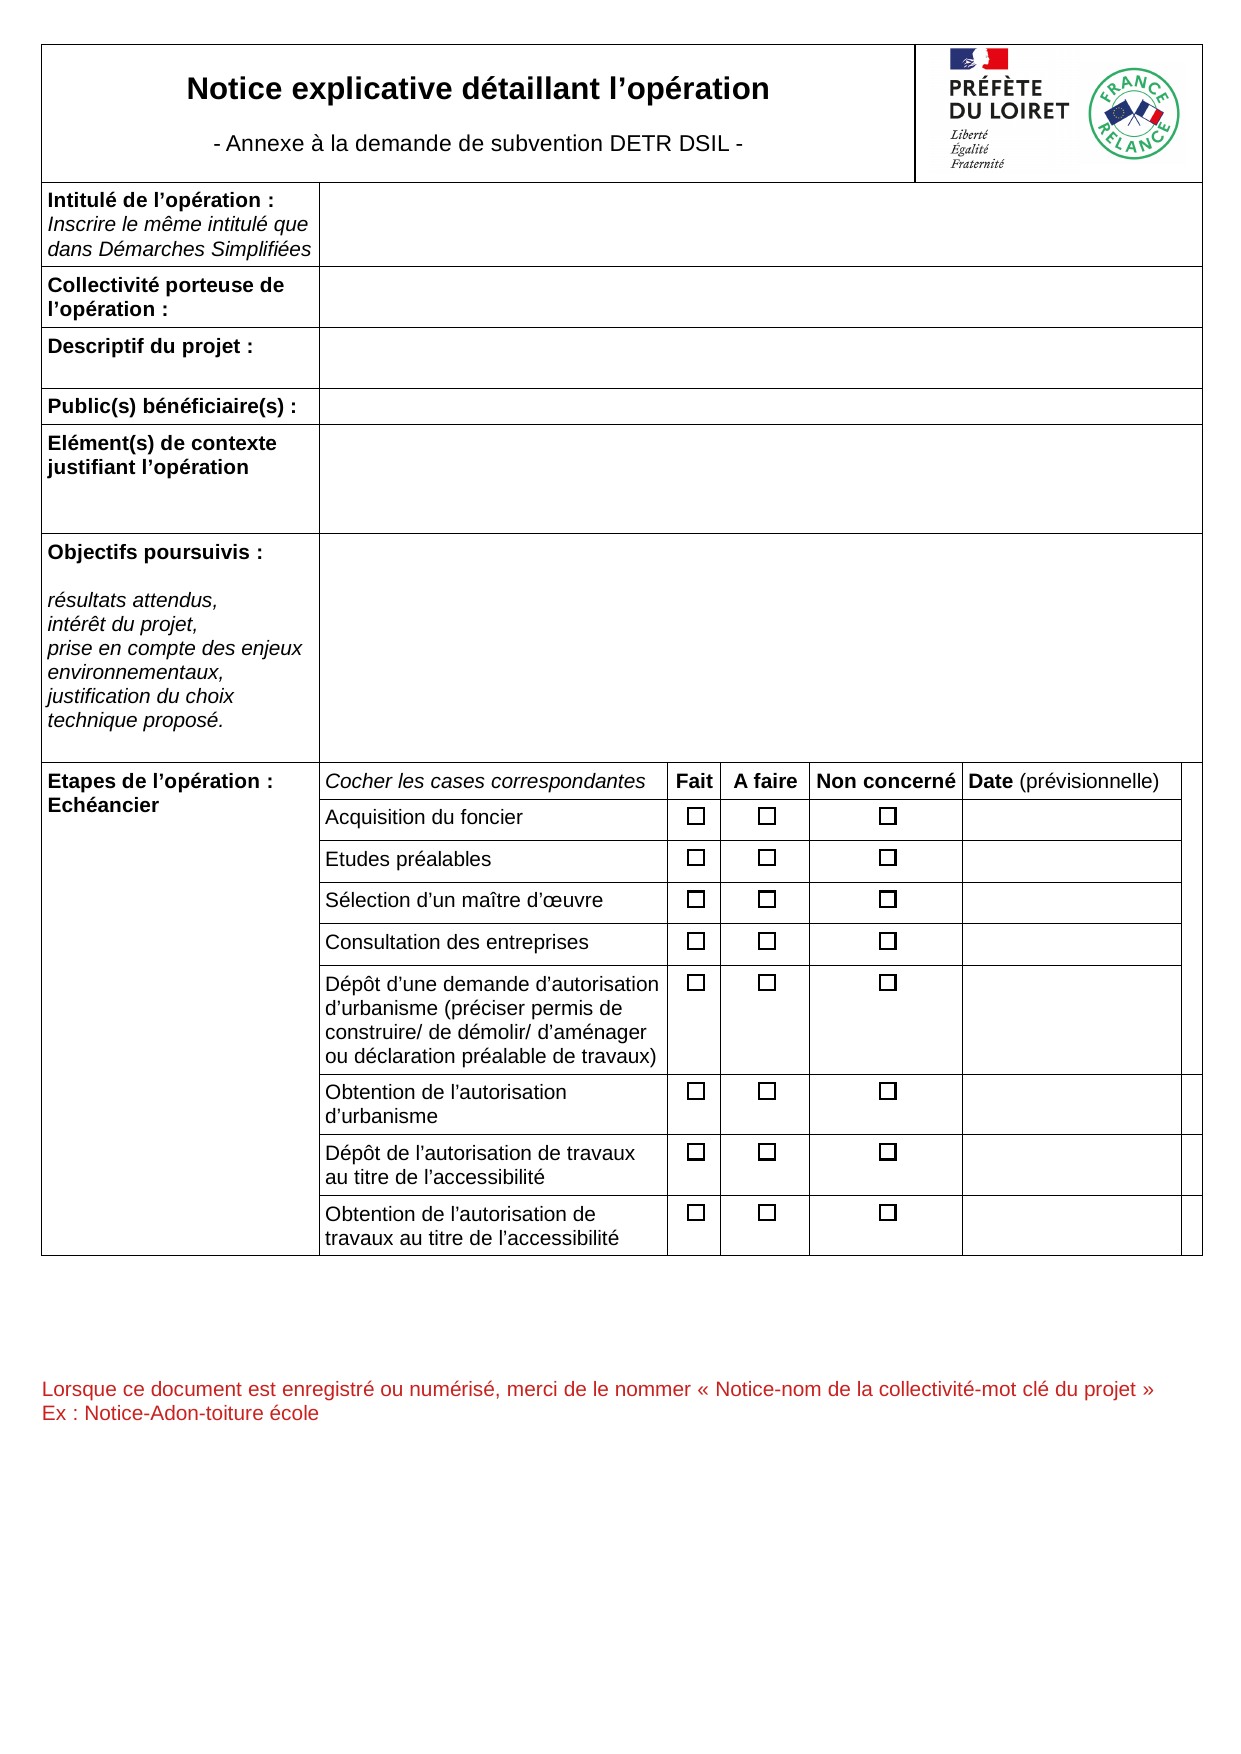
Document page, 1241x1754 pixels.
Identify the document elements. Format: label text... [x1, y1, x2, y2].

table_cell [320, 183, 1202, 266]
picture [929, 45, 1187, 174]
table_cell [963, 841, 1181, 882]
table_cell Etapes de l’opération : Echéancier [42, 763, 319, 1255]
table_cell [963, 1196, 1181, 1255]
table_cell [810, 841, 962, 882]
table_cell [668, 924, 720, 965]
table_cell Obtention de l’autorisation d’urbanisme [320, 1075, 667, 1134]
table_cell [721, 966, 809, 1073]
table_cell Etudes préalables [320, 841, 667, 882]
table_cell [810, 883, 962, 923]
table_cell [963, 883, 1181, 923]
table_cell [963, 924, 1181, 965]
table_cell Intitulé de l’opération : Inscrire le même intitulé que dans Démarches Simplifiées [42, 183, 319, 266]
table_cell [320, 425, 1202, 533]
table_cell [810, 800, 962, 840]
table_cell Acquisition du foncier [320, 800, 667, 840]
table_cell Cocher les cases correspondantes [320, 763, 667, 798]
table_cell [1182, 1075, 1202, 1134]
table_cell [721, 1196, 809, 1255]
table_cell Consultation des entreprises [320, 924, 667, 965]
table_cell Dépôt d’une demande d’autorisation d’urbanisme (préciser permis de construire/ de démolir/ d’aménager ou déclaration préalable de travaux) [320, 966, 667, 1073]
table_cell [963, 1135, 1181, 1195]
table_cell [721, 924, 809, 965]
table_cell [320, 389, 1202, 424]
table_cell [320, 267, 1202, 327]
table_cell [810, 966, 962, 1073]
table_cell [721, 841, 809, 882]
table_cell [721, 800, 809, 840]
table_cell [810, 924, 962, 965]
table_cell Non concerné [810, 763, 962, 798]
table_header Notice explicative détaillant l’opération - Annexe à la demande de subvention DETR DSIL - [42, 45, 914, 182]
table_cell Sélection d’un maître d’œuvre [320, 883, 667, 923]
table_cell [668, 800, 720, 840]
table_cell [1182, 763, 1202, 1073]
table_cell [810, 1196, 962, 1255]
table_cell [721, 1135, 809, 1195]
table_cell [668, 966, 720, 1073]
text Ex : Notice-Adon-toiture école [42, 1401, 1204, 1425]
table_cell [810, 1075, 962, 1134]
table_cell [1182, 1135, 1202, 1195]
table_cell [963, 966, 1181, 1073]
table_cell Public(s) bénéficiaire(s) : [42, 389, 319, 424]
table_cell Fait [668, 763, 720, 798]
table_cell [668, 883, 720, 923]
table_cell [963, 1075, 1181, 1134]
table_cell Obtention de l’autorisation de travaux au titre de l’accessibilité [320, 1196, 667, 1255]
table_cell [320, 328, 1202, 387]
table_cell [668, 1135, 720, 1195]
table_cell [668, 1196, 720, 1255]
table_cell Collectivité porteuse de l’opération : [42, 267, 319, 327]
table_cell [810, 1135, 962, 1195]
table_cell [320, 534, 1202, 762]
table_cell [721, 1075, 809, 1134]
table_cell [1182, 1196, 1202, 1255]
table_cell [721, 883, 809, 923]
table_cell A faire [721, 763, 809, 798]
table_cell [963, 800, 1181, 840]
table_header [916, 45, 1202, 182]
table_cell Date (prévisionnelle) [963, 763, 1181, 798]
table_cell Dépôt de l’autorisation de travaux au titre de l’accessibilité [320, 1135, 667, 1195]
table_cell Descriptif du projet : [42, 328, 319, 387]
table_cell Elément(s) de contexte justifiant l’opération [42, 425, 319, 533]
table_cell Objectifs poursuivis : résultats attendus, intérêt du projet, prise en compte des enjeux environnementaux, justification du choix technique proposé. [42, 534, 319, 762]
table_cell [668, 841, 720, 882]
table_cell [668, 1075, 720, 1134]
text Lorsque ce document est enregistré ou numérisé, merci de le nommer « Notice-nom de la collectivité-mot clé du projet » [42, 1377, 1204, 1401]
